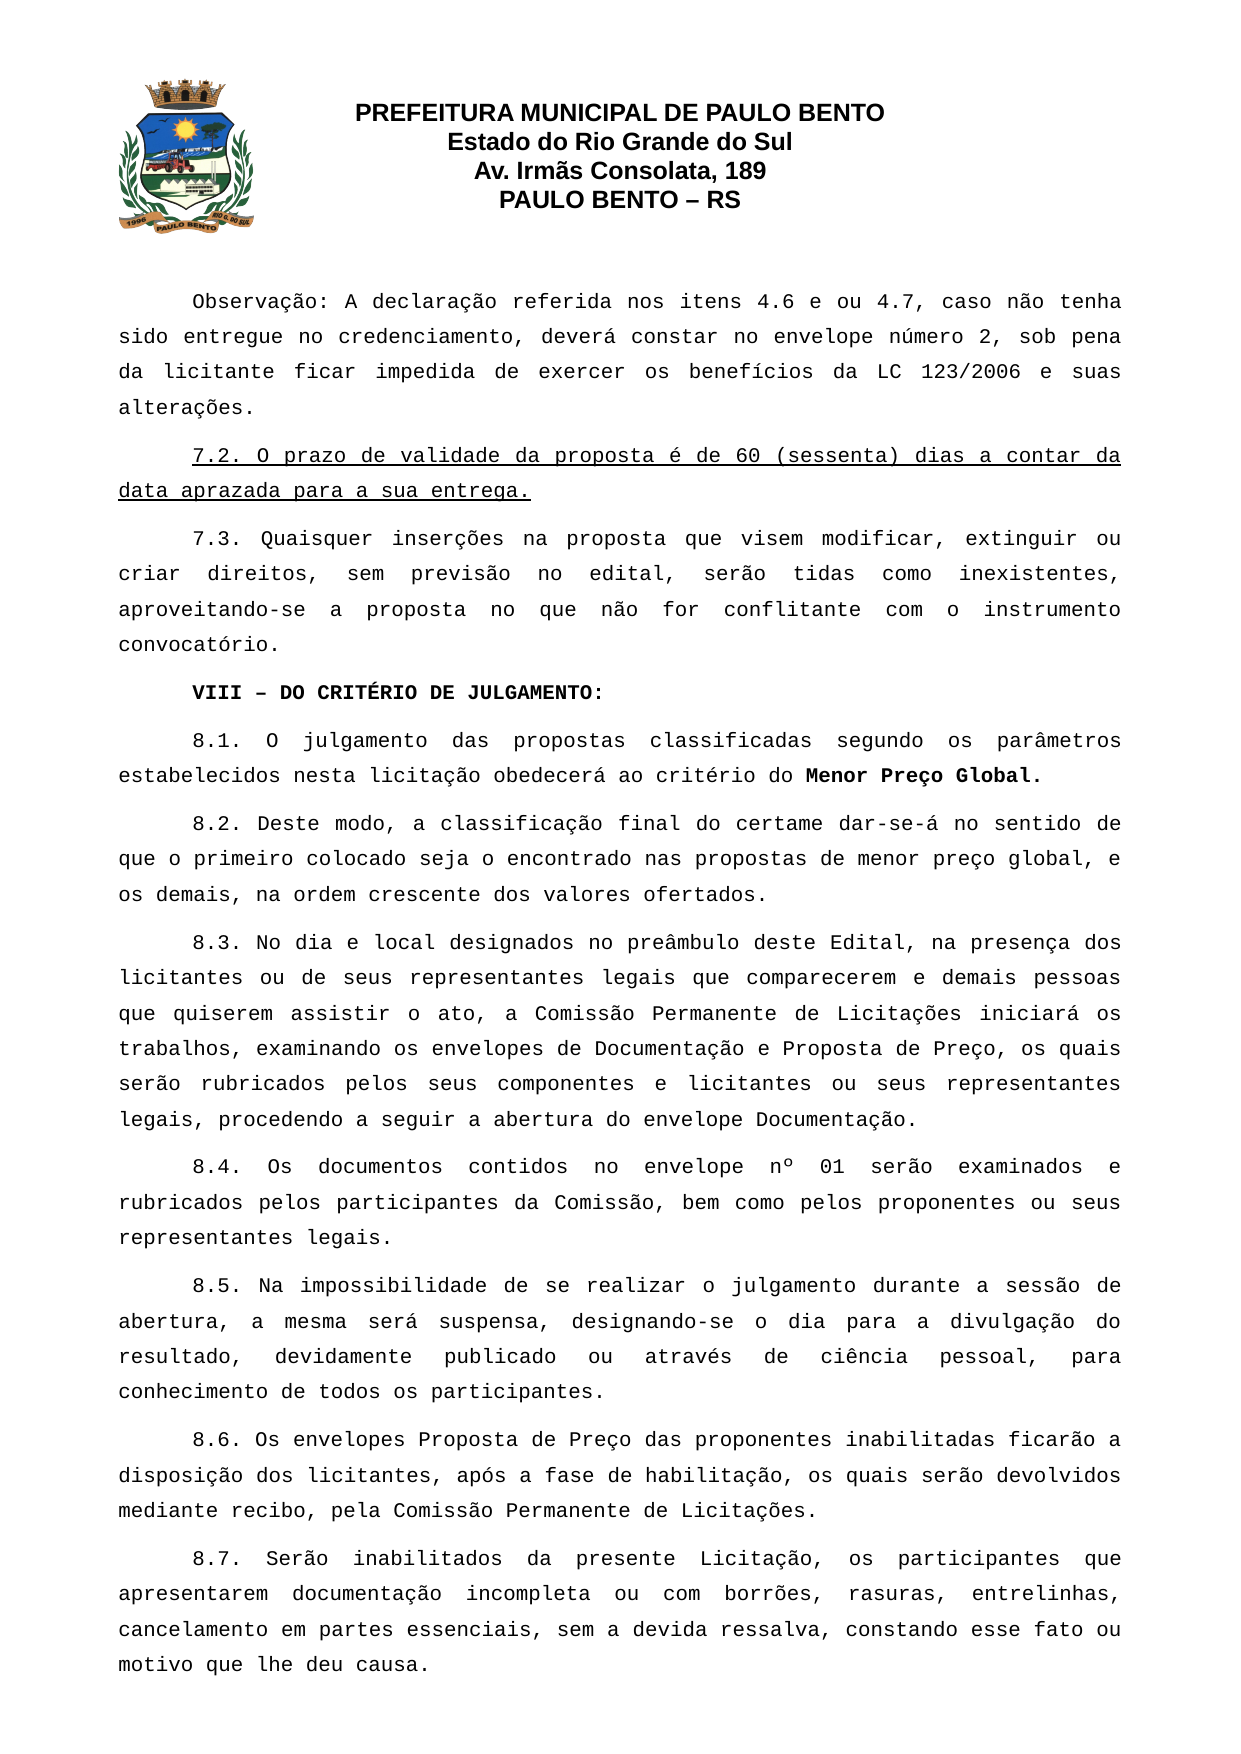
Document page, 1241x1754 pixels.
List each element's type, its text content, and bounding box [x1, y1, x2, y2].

text 8.3. No dia e local designados no preâmbulo deste Edital, na presença dos licitantes ou de seus representantes legais que comparecerem e demais pessoas que quiserem assistir o ato, a Comissão Permanente de Licitações iniciará os trabalhos, examinando os envelopes de Documentação e Proposta de Preço, os quais serão rubricados pelos seus componentes e licitantes ou seus representantes legais, procedendo a seguir a abertura do envelope Documentação. [118, 932, 1122, 1132]
text 8.5. Na impossibilidade de se realizar o julgamento durante a sessão de abertura, a mesma será suspensa, designando-se o dia para a divulgação do resultado, devidamente publicado ou através de ciência pessoal, para conhecimento de todos os participantes. [118, 1275, 1122, 1405]
text 8.6. Os envelopes Proposta de Preço das proponentes inabilitadas ficarão a disposição dos licitantes, após a fase de habilitação, os quais serão devolvidos mediante recibo, pela Comissão Permanente de Licitações. [118, 1429, 1122, 1524]
picture [118, 78, 254, 234]
text 8.1. O julgamento das propostas classificadas segundo os parâmetros estabelecidos nesta licitação obedecerá ao critério do Menor Preço Global. [118, 730, 1122, 789]
text 7.3. Quaisquer inserções na proposta que visem modificar, extinguir ou criar direitos, sem previsão no edital, serão tidas como inexistentes, aproveitando-se a proposta no que não for conflitante com o instrumento convocatório. [118, 528, 1122, 658]
text 8.2. Deste modo, a classificação final do certame dar-se-á no sentido de que o primeiro colocado seja o encontrado nas propostas de menor preço global, e os demais, na ordem crescente dos valores ofertados. [118, 813, 1122, 907]
text 7.2. O prazo de validade da proposta é de 60 (sessenta) dias a contar da data aprazada para a sua entrega. [118, 445, 1122, 504]
text Observação: A declaração referida nos itens 4.6 e ou 4.7, caso não tenha sido entregue no credenciamento, deverá constar no envelope número 2, sob pena da licitante ficar impedida de exercer os benefícios da LC 123/2006 e suas alterações. [118, 291, 1122, 421]
text 8.7. Serão inabilitados da presente Licitação, os participantes que apresentarem documentação incompleta ou com borrões, rasuras, entrelinhas, cancelamento em partes essenciais, sem a devida ressalva, constando esse fato ou motivo que lhe deu causa. [118, 1548, 1122, 1678]
text 8.4. Os documentos contidos no envelope nº 01 serão examinados e rubricados pelos participantes da Comissão, bem como pelos proponentes ou seus representantes legais. [118, 1157, 1122, 1251]
text VIII – DO CRITÉRIO DE JULGAMENTO: [118, 682, 1122, 706]
